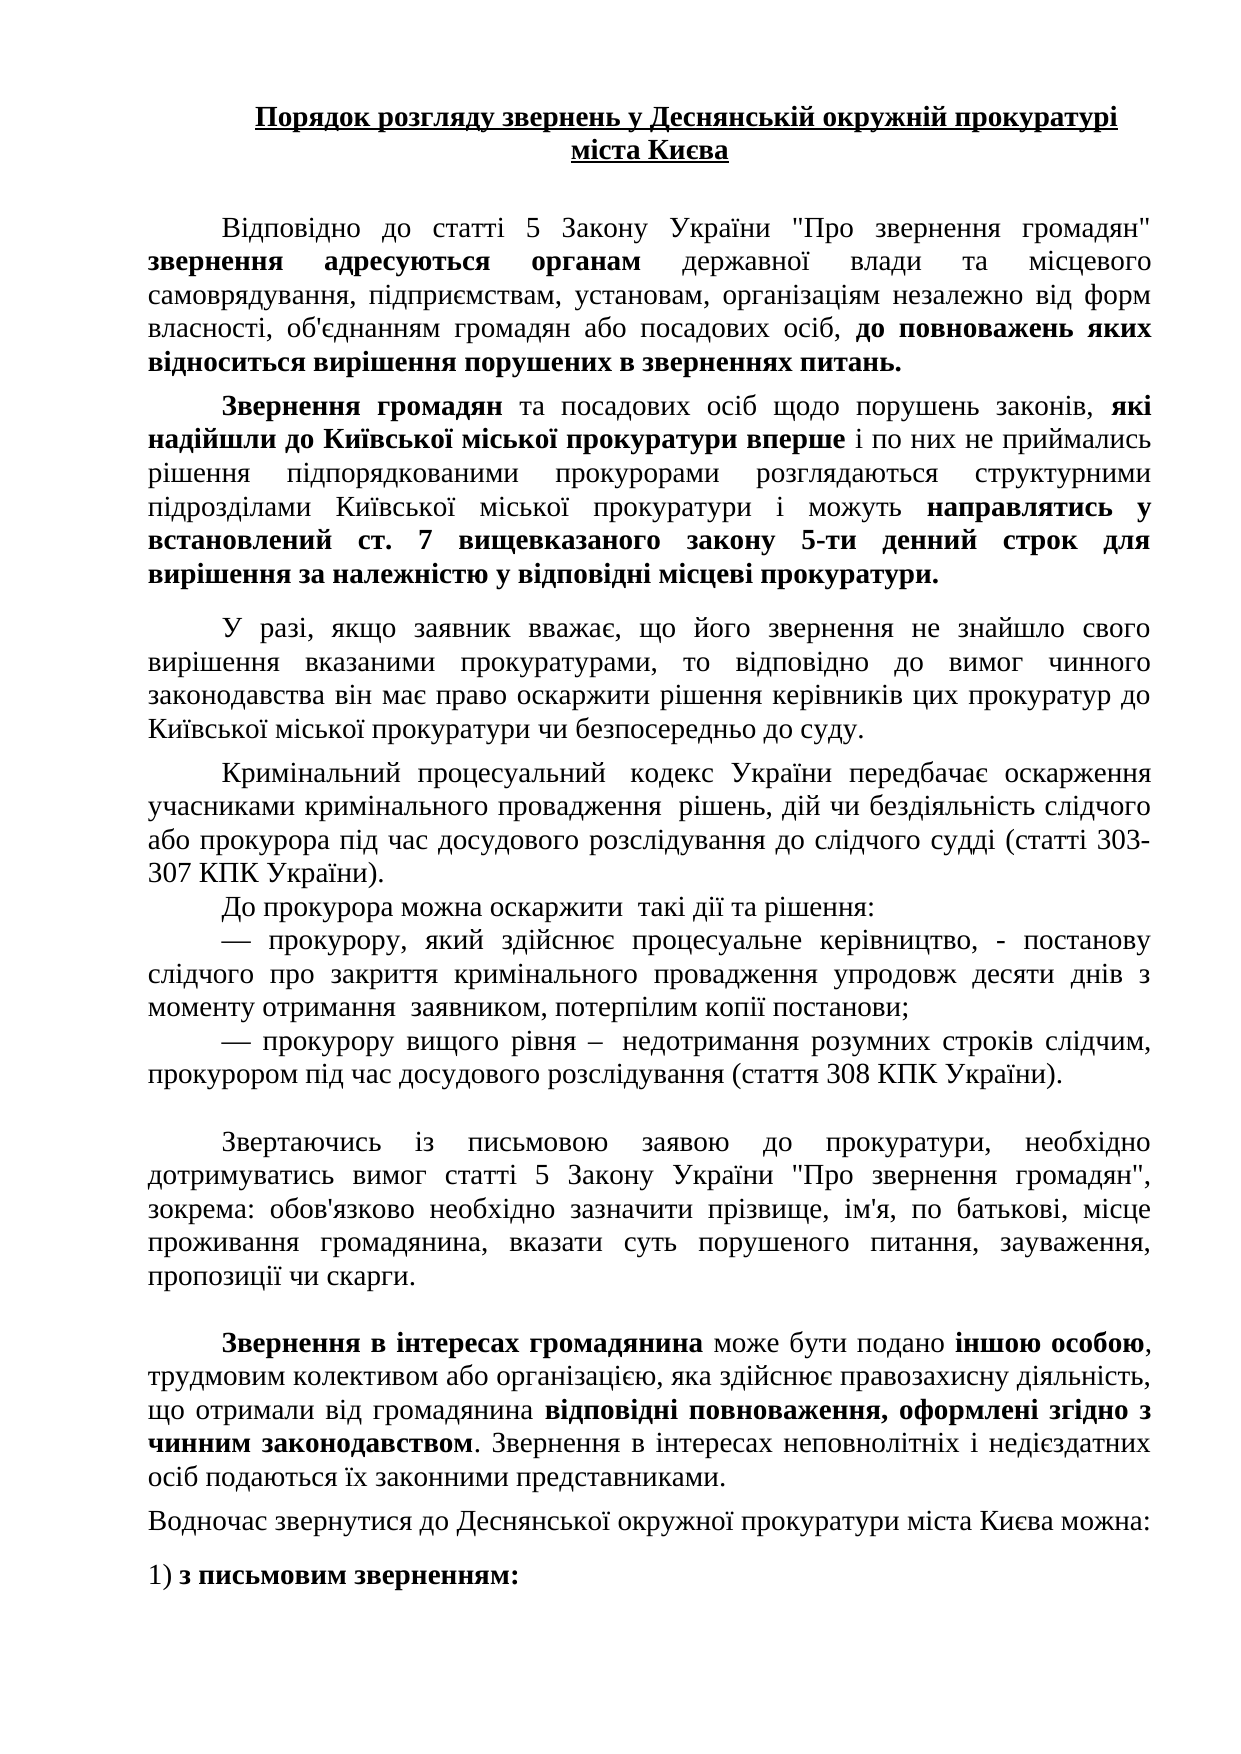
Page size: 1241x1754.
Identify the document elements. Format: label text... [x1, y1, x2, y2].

text — прокурору, який здійснює процесуальне керівництво, - постанову слідчого про закриття кримінального провадження упродовж десяти днів з моменту отримання заявником, потерпілим копії постанови; [148, 922, 1152, 1023]
text 1) з письмовим зверненням: [148, 1557, 1152, 1591]
text Звернення громадян та посадових осіб щодо порушень законів, які надійшли до Київської міської прокуратури вперше і по них не приймались рішення підпорядкованими прокурорами розглядаються структурними підрозділами Київської міської прокуратури і можуть направлятись у встановлений ст. 7 вищевказаного закону 5-ти денний строк для вирішення за належністю у відповідні місцеві прокуратури. [148, 388, 1152, 589]
text Водночас звернутися до Деснянської окружної прокуратури міста Києва можна: [148, 1503, 1152, 1537]
text Відповідно до статті 5 Закону України "Про звернення громадян" звернення адресуються органам державної влади та місцевого самоврядування, підприємствам, установам, організаціям незалежно від форм власності, об'єднанням громадян або посадових осіб, до повноважень яких відноситься вирішення порушених в зверненнях питань. [148, 210, 1152, 378]
text Порядок розгляду звернень у Деснянській окружній прокуратурі міста Києва [148, 99, 1152, 166]
text Кримінальний процесуальний кодекс України передбачає оскарження учасниками кримінального провадження рішень, дій чи бездіяльність слідчого або прокурора під час досудового розслідування до слідчого судді (статті 303-307 КПК України). [148, 755, 1152, 889]
text У разі, якщо заявник вважає, що його звернення не знайшло свого вирішення вказаними прокуратурами, то відповідно до вимог чинного законодавства він має право оскаржити рішення керівників цих прокуратур до Київської міської прокуратури чи безпосередньо до суду. [148, 610, 1152, 744]
text До прокурора можна оскаржити такі дії та рішення: [148, 889, 1152, 922]
text Звертаючись із письмовою заявою до прокуратури, необхідно дотримуватись вимог статті 5 Закону України "Про звернення громадян", зокрема: обов'язково необхідно зазначити прізвище, ім'я, по батькові, місце проживання громадянина, вказати суть порушеного питання, зауваження, пропозиції чи скарги. [148, 1124, 1152, 1291]
text — прокурору вищого рівня – недотримання розумних строків слідчим, прокурором під час досудового розслідування (стаття 308 КПК України). [148, 1023, 1152, 1090]
text Звернення в інтересах громадянина може бути подано іншою особою, трудмовим колективом або організацією, яка здійснює правозахисну діяльність, що отримали від громадянина відповідні повноваження, оформлені згідно з чинним законодавством. Звернення в інтересах неповнолітніх і недієздатних осіб подаються їх законними представниками. [148, 1325, 1152, 1493]
